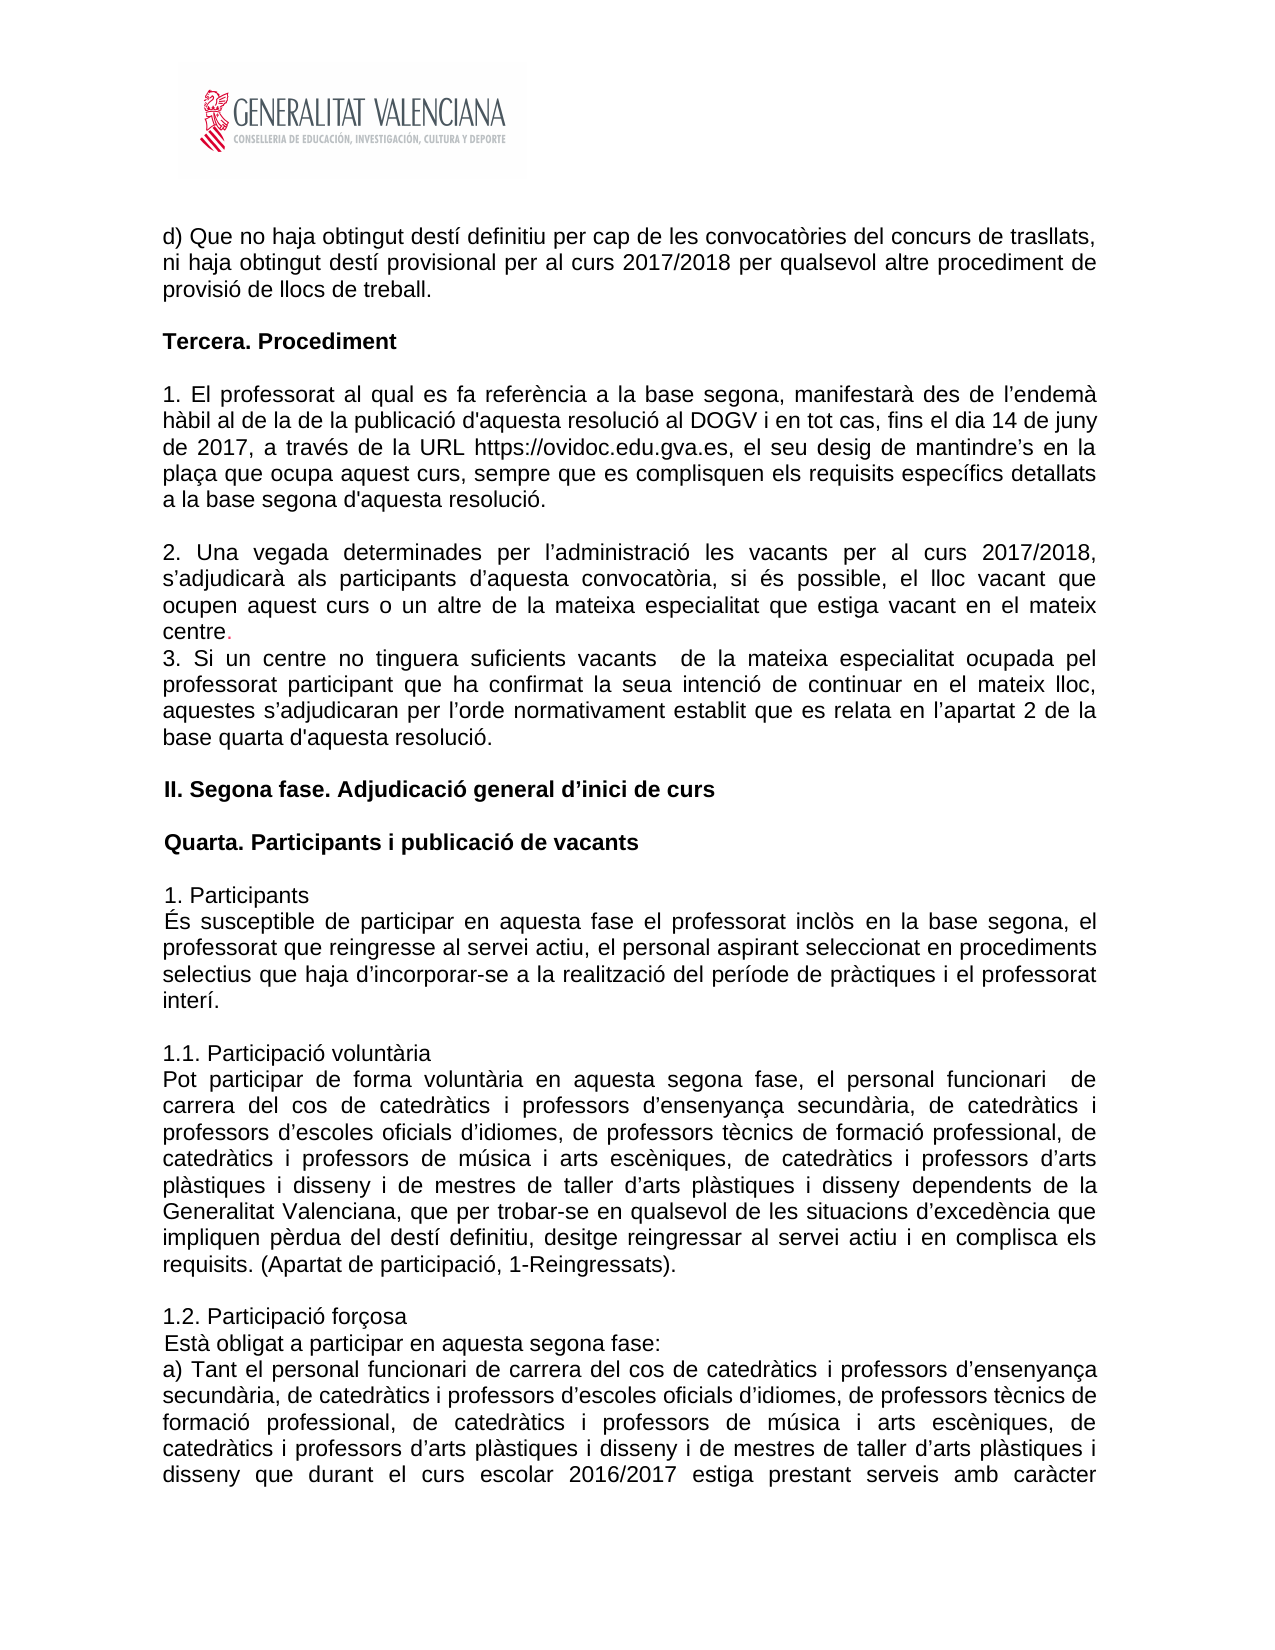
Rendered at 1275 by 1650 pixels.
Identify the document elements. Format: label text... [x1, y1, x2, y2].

text 1. Participants [162, 882, 1097, 908]
picture [178, 62, 527, 179]
text 1.1. Participació voluntària [162, 1040, 1097, 1066]
text 3. Si un centre no tinguera suficients vacants de la mateixa especialitat ocupada pel professorat participant que ha confirmat la seua intenció de continuar en el mateix lloc, aquestes s’adjudicaran per l’orde normativament establit que es relata en l’apartat 2 de la base quarta d'aquesta resolució. [162, 644, 1097, 750]
text Pot participar de forma voluntària en aquesta segona fase, el personal funcionari de carrera del cos de catedràtics i professors d’ensenyança secundària, de catedràtics i professors d’escoles oficials d’idiomes, de professors tècnics de formació professional, de catedràtics i professors de música i arts escèniques, de catedràtics i professors d’arts plàstiques i disseny i de mestres de taller d’arts plàstiques i disseny dependents de la Generalitat Valenciana, que per trobar-se en qualsevol de les situacions d’excedència que impliquen pèrdua del destí definitiu, desitge reingressar al servei actiu i en complisca els requisits. (Apartat de participació, 1-Reingressats). [162, 1066, 1097, 1277]
text II. Segona fase. Adjudicació general d’inici de curs [162, 776, 1097, 803]
text Quarta. Participants i publicació de vacants [162, 829, 1097, 855]
text a) Tant el personal funcionari de carrera del cos de catedràtics i professors d’ensenyança secundària, de catedràtics i professors d’escoles oficials d’idiomes, de professors tècnics de formació professional, de catedràtics i professors de música i arts escèniques, de catedràtics i professors d’arts plàstiques i disseny i de mestres de taller d’arts plàstiques i disseny que durant el curs escolar 2016/2017 estiga prestant serveis amb caràcter [162, 1356, 1097, 1488]
text d) Que no haja obtingut destí definitiu per cap de les convocatòries del concurs de trasllats, ni haja obtingut destí provisional per al curs 2017/2018 per qualsevol altre procediment de provisió de llocs de treball. [162, 223, 1097, 302]
list 1.2. Participació forçosa [162, 1303, 1097, 1330]
text És susceptible de participar en aquesta fase el professorat inclòs en la base segona, el professorat que reingresse al servei actiu, el personal aspirant seleccionat en procediments selectius que haja d’incorporar-se a la realització del període de pràctiques i el professorat interí. [162, 908, 1097, 1013]
text Està obligat a participar en aquesta segona fase: [162, 1330, 1097, 1356]
text 1. El professorat al qual es fa referència a la base segona, manifestarà des de l’endemà hàbil al de la de la publicació d'aquesta resolució al DOGV i en tot cas, fins el dia 14 de juny de 2017, a través de la URL https://ovidoc.edu.gva.es, el seu desig de mantindre’s en la plaça que ocupa aquest curs, sempre que es complisquen els requisits específics detallats a la base segona d'aquesta resolució. [162, 381, 1097, 513]
text 2. Una vegada determinades per l’administració les vacants per al curs 2017/2018, s’adjudicarà als participants d’aquesta convocatòria, si és possible, el lloc vacant que ocupen aquest curs o un altre de la mateixa especialitat que estiga vacant en el mateix centre. [162, 539, 1097, 644]
text Tercera. Procediment [162, 328, 1097, 354]
